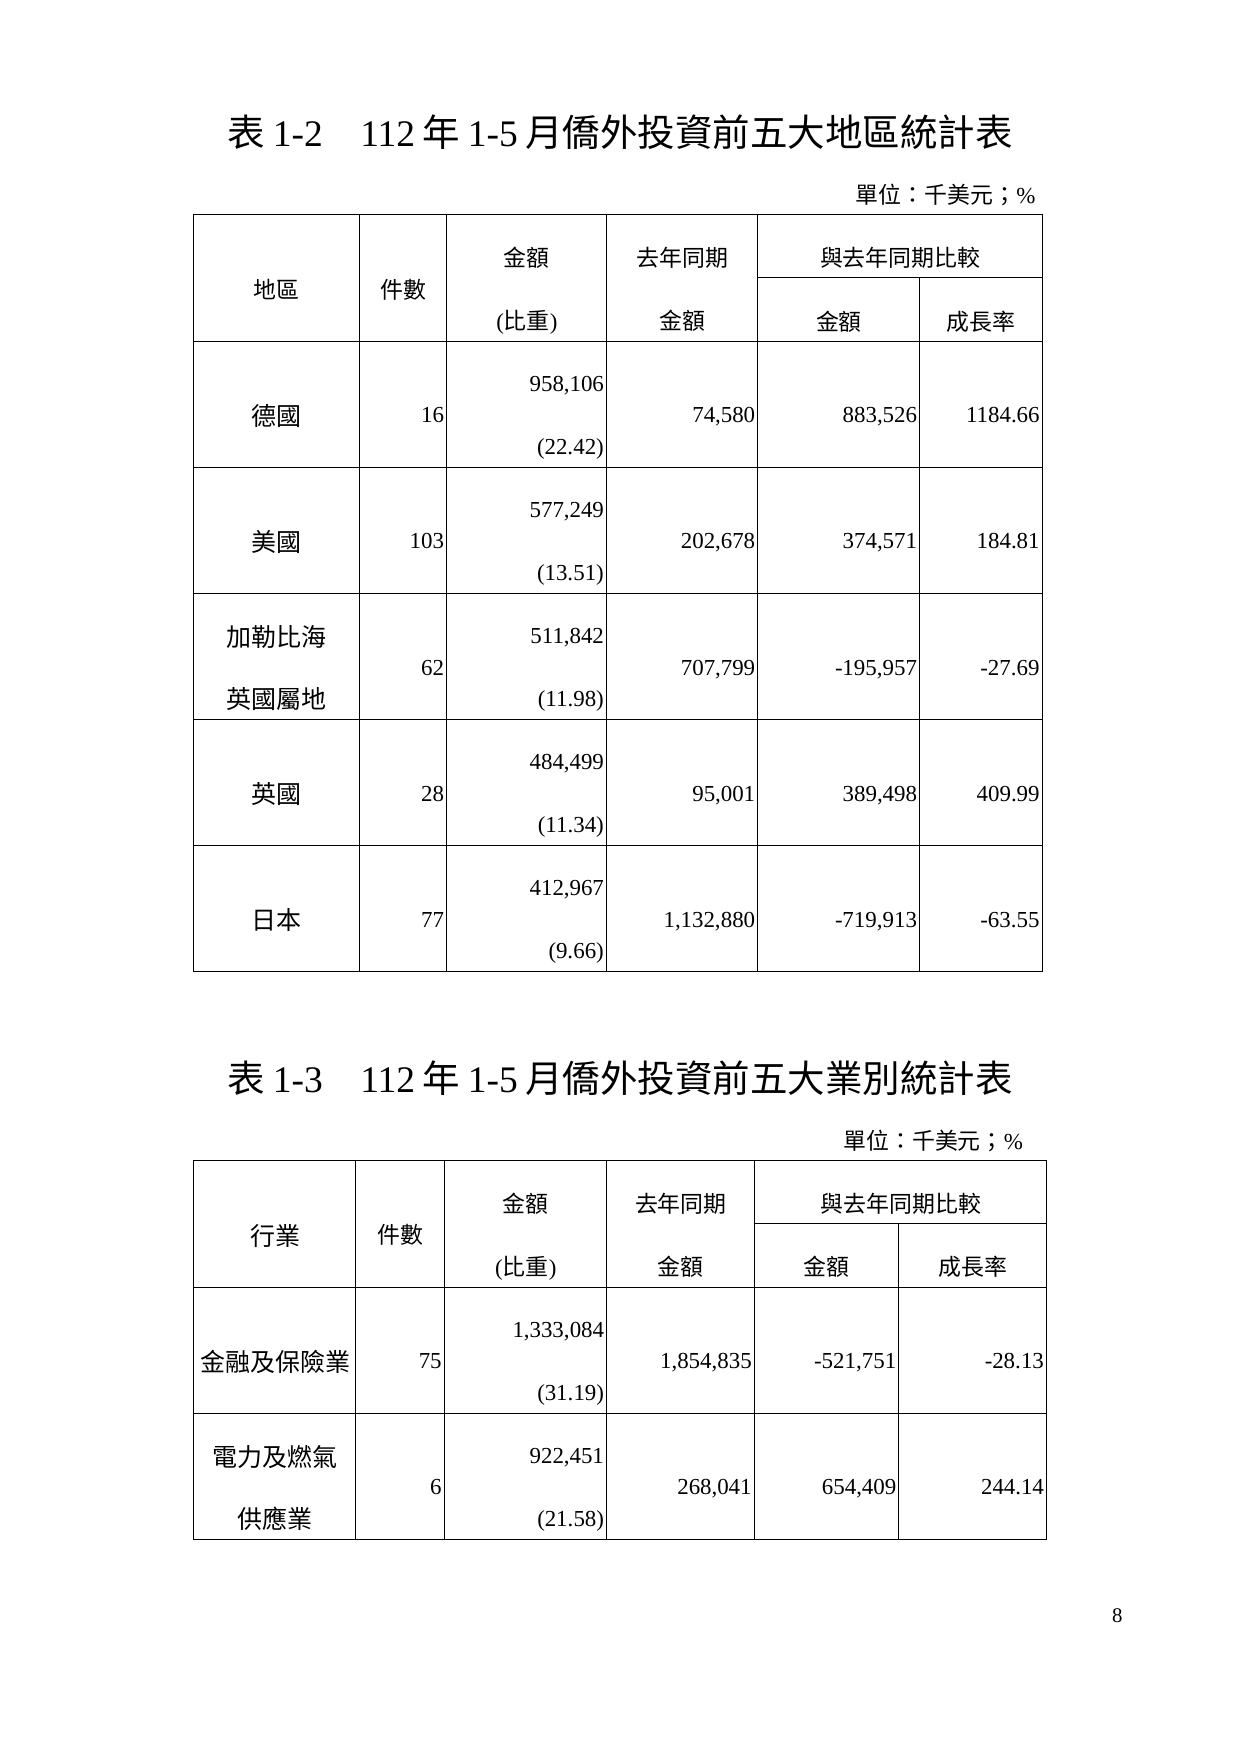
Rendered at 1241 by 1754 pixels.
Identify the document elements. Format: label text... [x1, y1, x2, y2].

table_header 與去年同期比較 [755, 1161, 1046, 1223]
table_cell 成長率 [920, 278, 1042, 341]
table_cell -521,751 [755, 1288, 898, 1413]
table_header 件數 [360, 215, 446, 341]
table_cell 日本 [194, 846, 359, 971]
table_header 與去年同期比較 [758, 215, 1042, 277]
table_cell 加勒比海 英國屬地 [194, 594, 359, 719]
table_cell 成長率 [899, 1224, 1046, 1287]
table_cell -63.55 [920, 846, 1042, 971]
table_cell 1184.66 [920, 342, 1042, 467]
table_cell 883,526 [758, 342, 919, 467]
text 單位：千美元；% [118, 1097, 1072, 1159]
table_cell 1,333,084 (31.19) [445, 1288, 606, 1413]
table_cell 美國 [194, 468, 359, 593]
table_cell 金融及保險業 [194, 1288, 355, 1413]
table_cell 654,409 [755, 1414, 898, 1539]
table_cell 244.14 [899, 1414, 1046, 1539]
table_cell 1,854,835 [607, 1288, 754, 1413]
table_cell 577,249 (13.51) [447, 468, 606, 593]
table_cell 202,678 [607, 468, 757, 593]
table_cell 75 [356, 1288, 444, 1413]
table_cell 412,967 (9.66) [447, 846, 606, 971]
table_cell 95,001 [607, 720, 757, 845]
table_cell 389,498 [758, 720, 919, 845]
table_header 去年同期 金額 [607, 215, 757, 341]
table_cell -28.13 [899, 1288, 1046, 1413]
table_header 地區 [194, 215, 359, 341]
table_cell 707,799 [607, 594, 757, 719]
table_header 金額 (比重) [445, 1161, 606, 1287]
table_cell 電力及燃氣 供應業 [194, 1414, 355, 1539]
table_cell 德國 [194, 342, 359, 467]
table_header 行業 [194, 1161, 355, 1287]
table_cell 1,132,880 [607, 846, 757, 971]
table_cell 62 [360, 594, 446, 719]
text 單位：千美元；% [118, 151, 1072, 214]
table_cell 英國 [194, 720, 359, 845]
table_cell 103 [360, 468, 446, 593]
table_cell 6 [356, 1414, 444, 1539]
table_header 金額 (比重) [447, 215, 606, 341]
table_cell 922,451 (21.58) [445, 1414, 606, 1539]
table_cell 16 [360, 342, 446, 467]
table_cell 409.99 [920, 720, 1042, 845]
text 表1-2 112年1-5月僑外投資前五大地區統計表 [118, 89, 1122, 151]
table_cell 金額 [758, 278, 919, 341]
table_cell 77 [360, 846, 446, 971]
table_cell -27.69 [920, 594, 1042, 719]
table_cell 374,571 [758, 468, 919, 593]
table_cell -195,957 [758, 594, 919, 719]
table_cell 金額 [755, 1224, 898, 1287]
table_cell 958,106 (22.42) [447, 342, 606, 467]
table_cell 184.81 [920, 468, 1042, 593]
table_header 件數 [356, 1161, 444, 1287]
table_cell 74,580 [607, 342, 757, 467]
table_cell 28 [360, 720, 446, 845]
table_cell 511,842 (11.98) [447, 594, 606, 719]
text 表1-3 112年1-5月僑外投資前五大業別統計表 [118, 1034, 1122, 1097]
table_cell 484,499 (11.34) [447, 720, 606, 845]
table_cell 268,041 [607, 1414, 754, 1539]
table_cell -719,913 [758, 846, 919, 971]
table_header 去年同期 金額 [607, 1161, 754, 1287]
